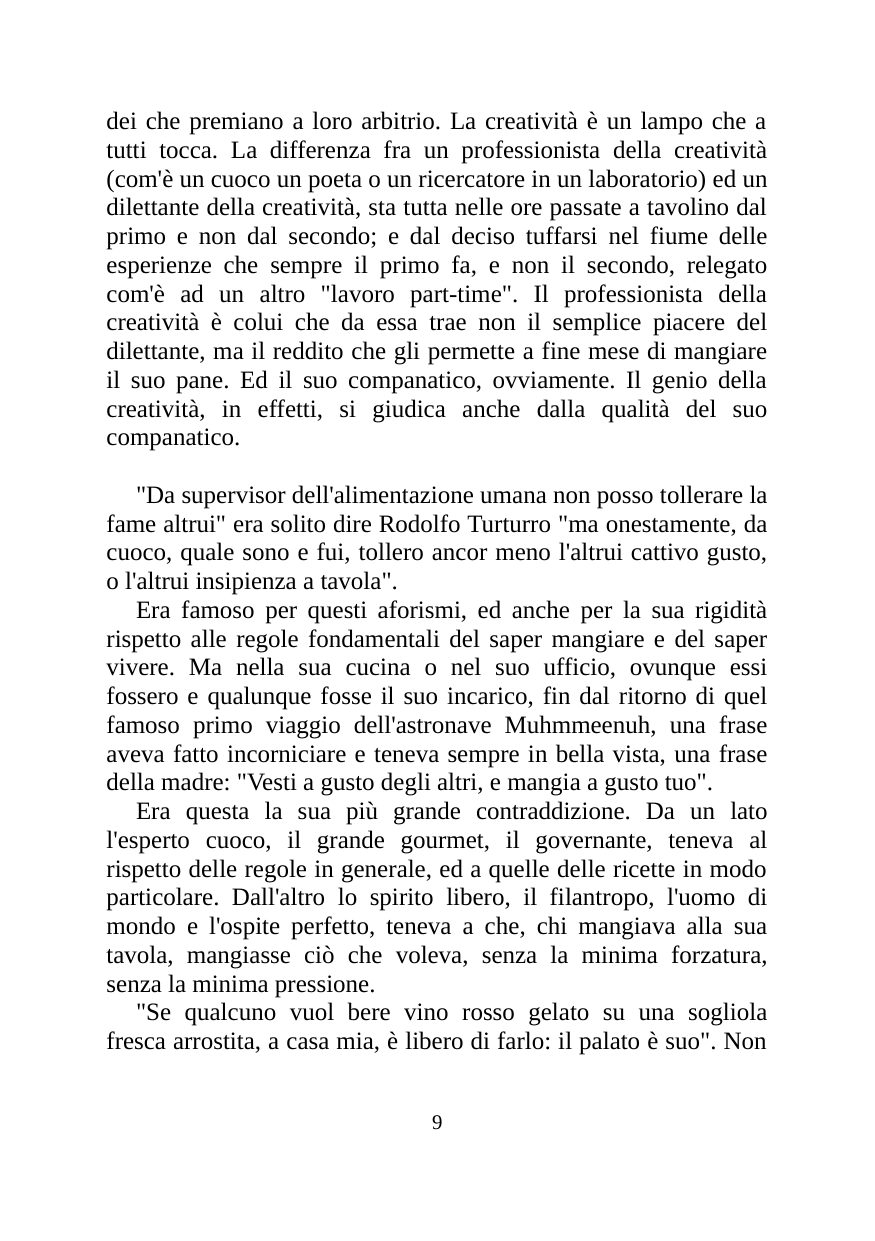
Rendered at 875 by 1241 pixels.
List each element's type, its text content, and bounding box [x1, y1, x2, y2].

text dei che premiano a loro arbitrio. La creatività è un lampo che a tutti tocca. La differenza fra un professionista della creatività (com'è un cuoco un poeta o un ricercatore in un laboratorio) ed un dilettante della creatività, sta tutta nelle ore passate a tavolino dal primo e non dal secondo; e dal deciso tuffarsi nel fiume delle esperienze che sempre il primo fa, e non il secondo, relegato com'è ad un altro "lavoro part-time". Il professionista della creatività è colui che da essa trae non il semplice piacere del dilettante, ma il reddito che gli permette a fine mese di mangiare il suo pane. Ed il suo companatico, ovviamente. Il genio della creatività, in effetti, si giudica anche dalla qualità del suo companatico. [106, 106, 768, 451]
text "Da supervisor dell'alimentazione umana non posso tollerare la fame altrui" era solito dire Rodolfo Turturro "ma onestamente, da cuoco, quale sono e fui, tollero ancor meno l'altrui cattivo gusto, o l'altrui insipienza a tavola". [106, 480, 768, 595]
text "Se qualcuno vuol bere vino rosso gelato su una sogliola fresca arrostita, a casa mia, è libero di farlo: il palato è suo". Non [106, 997, 768, 1055]
text Era famoso per questi aforismi, ed anche per la sua rigidità rispetto alle regole fondamentali del saper mangiare e del saper vivere. Ma nella sua cucina o nel suo ufficio, ovunque essi fossero e qualunque fosse il suo incarico, fin dal ritorno di quel famoso primo viaggio dell'astronave Muhmmeenuh, una frase aveva fatto incorniciare e teneva sempre in bella vista, una frase della madre: "Vesti a gusto degli altri, e mangia a gusto tuo". [106, 595, 768, 796]
text Era questa la sua più grande contraddizione. Da un lato l'esperto cuoco, il grande gourmet, il governante, teneva al rispetto delle regole in generale, ed a quelle delle ricette in modo particolare. Dall'altro lo spirito libero, il filantropo, l'uomo di mondo e l'ospite perfetto, teneva a che, chi mangiava alla sua tavola, mangiasse ciò che voleva, senza la minima forzatura, senza la minima pressione. [106, 796, 768, 997]
